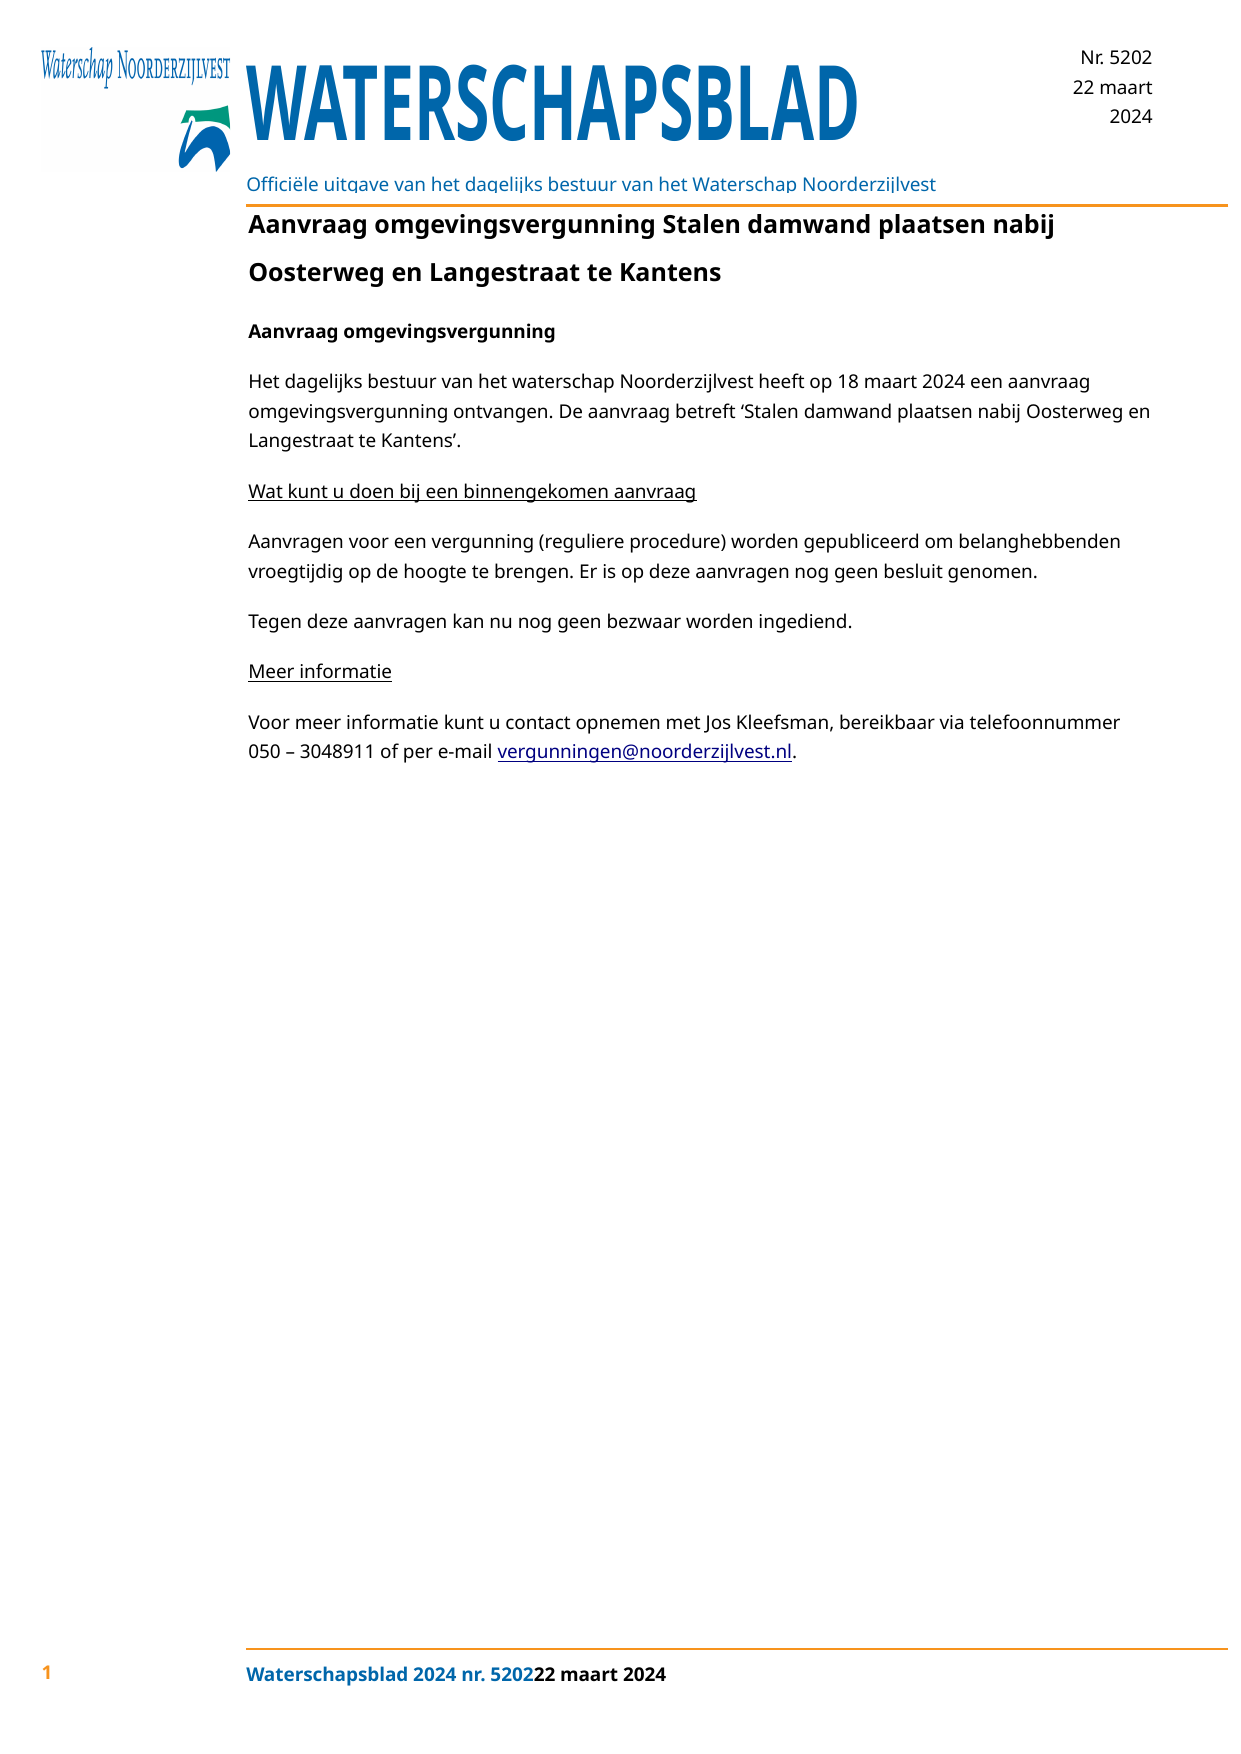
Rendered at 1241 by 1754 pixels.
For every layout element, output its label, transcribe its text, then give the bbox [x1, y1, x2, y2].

text Wat kunt u doen bij een binnengekomen aanvraag [248, 478, 1152, 504]
text Aanvragen voor een vergunning (reguliere procedure) worden gepubliceerd om belanghebbenden vroegtijdig op de hoogte te brengen. Er is op deze aanvragen nog geen besluit genomen. [248, 528, 1152, 584]
text Het dagelijks bestuur van het waterschap Noorderzijlvest heeft op 18 maart 2024 een aanvraag omgevingsvergunning ontvangen. De aanvraag betreft ‘Stalen damwand plaatsen nabij Oosterweg en Langestraat te Kantens’. [248, 368, 1152, 453]
picture [41, 47, 231, 172]
text Voor meer informatie kunt u contact opnemen met Jos Kleefsman, bereikbaar via telefoonnummer 050 – 3048911 of per e-mail vergunningen@noorderzijlvest.nl. [248, 709, 1152, 764]
text Aanvraag omgevingsvergunning Stalen damwand plaatsen nabij Oosterweg en Langestraat te Kantens [248, 207, 1152, 288]
text Meer informatie [248, 659, 1152, 684]
text Tegen deze aanvragen kan nu nog geen bezwaar worden ingediend. [248, 608, 1152, 634]
text Aanvraag omgevingsvergunning [248, 318, 1152, 344]
